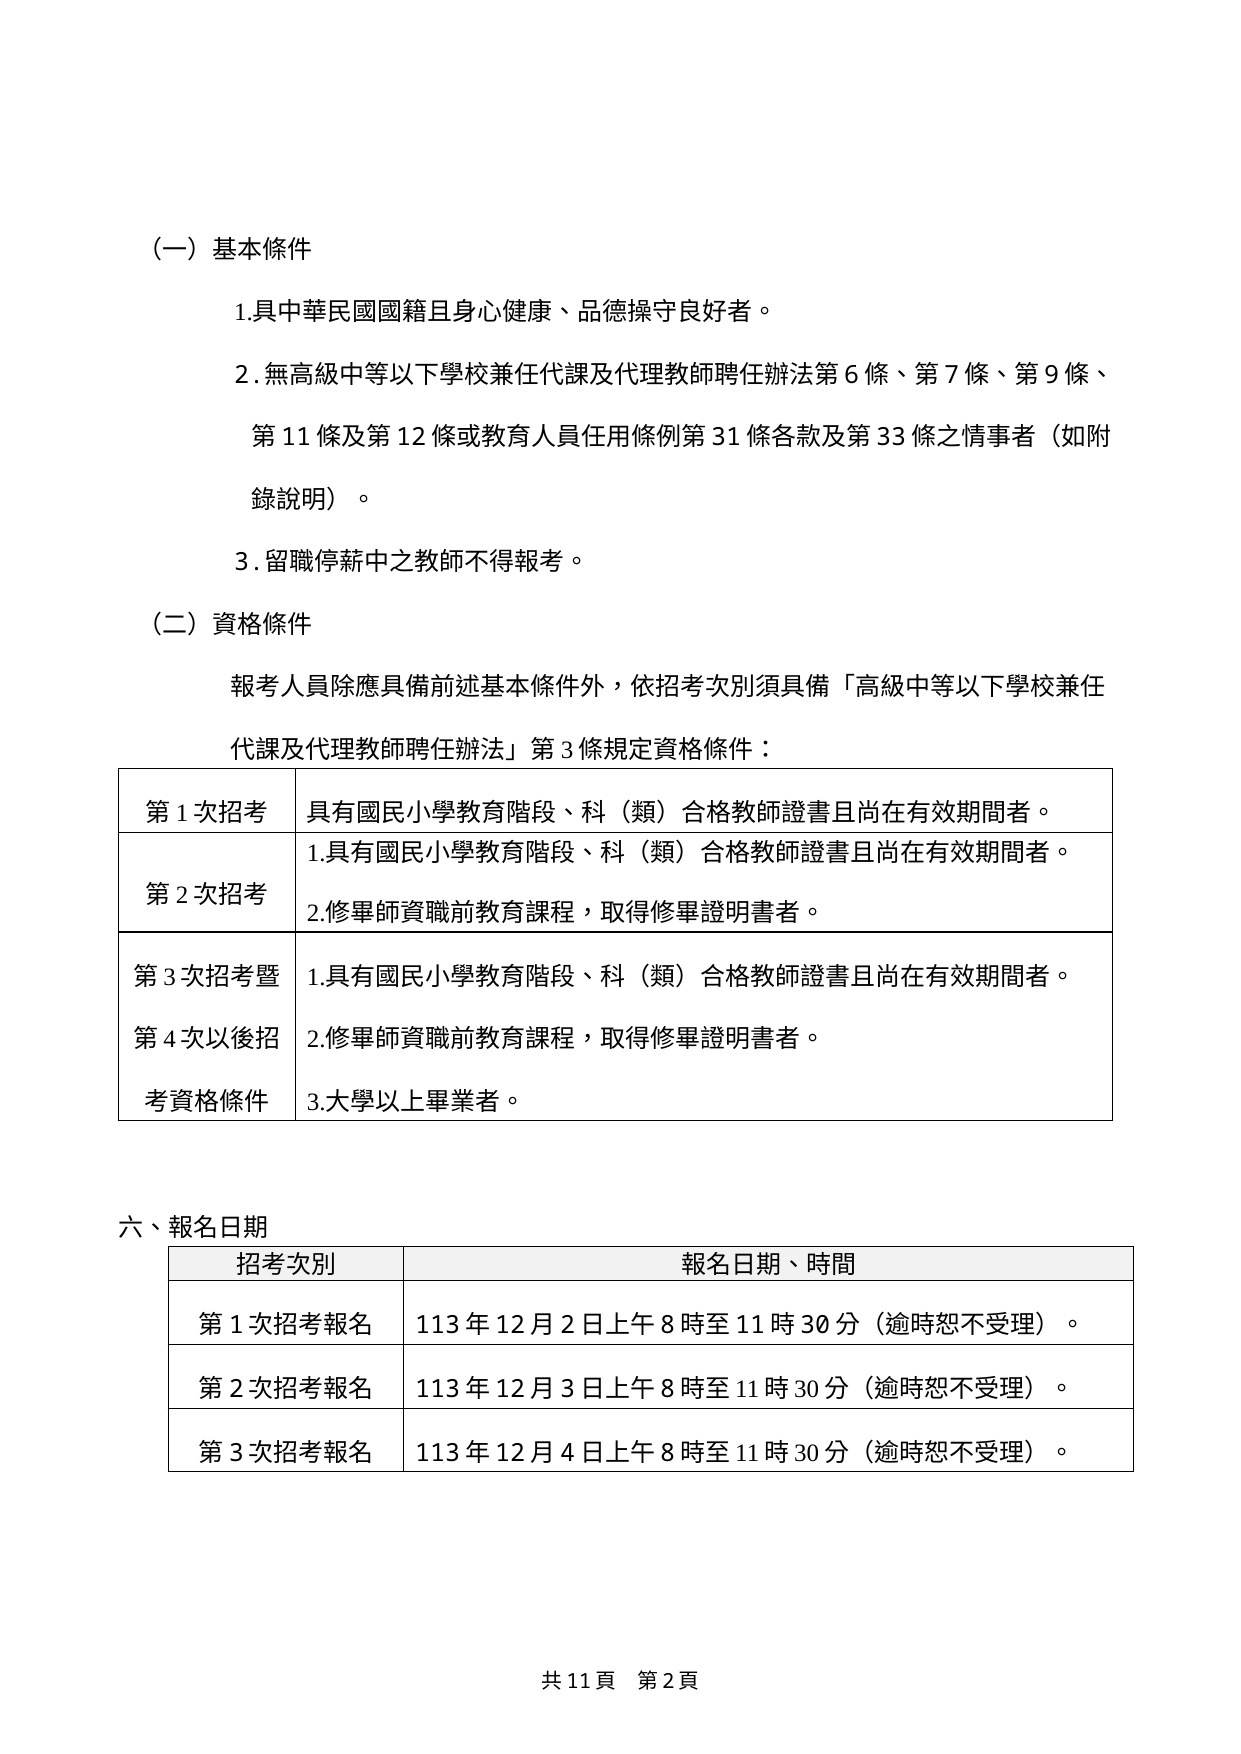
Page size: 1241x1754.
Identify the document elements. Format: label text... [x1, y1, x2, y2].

table_header 第1次招考 [119, 769, 295, 832]
table_cell 第3次招考報名 [169, 1409, 403, 1471]
table_cell 1.具有國民小學教育階段、科（類）合格教師證書且尚在有效期間者。 2.修畢師資職前教育課程，取得修畢證明書者。 [296, 833, 1112, 931]
table_header 招考次別 [169, 1247, 403, 1280]
table_cell 1.具有國民小學教育階段、科（類）合格教師證書且尚在有效期間者。 2.修畢師資職前教育課程，取得修畢證明書者。 3.大學以上畢業者。 [296, 933, 1112, 1120]
table_header 具有國民小學教育階段、科（類）合格教師證書且尚在有效期間者。 [296, 769, 1112, 832]
text 1.具中華民國國籍且身心健康、品德操守良好者。 [221, 268, 1122, 331]
table_cell 第1次招考報名 [169, 1281, 403, 1344]
table_cell 113年12月2日上午8時至11時30分（逾時恕不受理）。 [404, 1281, 1133, 1344]
text 3.留職停薪中之教師不得報考。 [221, 518, 1122, 581]
table_cell 第2次招考 [119, 833, 295, 931]
text 六、報名日期 [118, 1183, 1122, 1246]
text 2.無高級中等以下學校兼任代課及代理教師聘任辦法第6條、第7條、第9條、第11條及第12條或教育人員任用條例第31條各款及第33條之情事者（如附錄說明）。 [234, 331, 1122, 518]
text （一）基本條件 [118, 206, 1122, 268]
table_cell 第3次招考暨 第4次以後招考資格條件 [119, 933, 295, 1120]
table_header 報名日期、時間 [404, 1247, 1133, 1280]
table_cell 113年12月4日上午8時至11時30分（逾時恕不受理）。 [404, 1409, 1133, 1471]
text （二）資格條件 [118, 581, 1122, 643]
text 報考人員除應具備前述基本條件外，依招考次別須具備「高級中等以下學校兼任代課及代理教師聘任辦法」第3條規定資格條件： [231, 643, 1122, 768]
table_cell 第2次招考報名 [169, 1345, 403, 1407]
table_cell 113年12月3日上午8時至11時30分（逾時恕不受理）。 [404, 1345, 1133, 1407]
